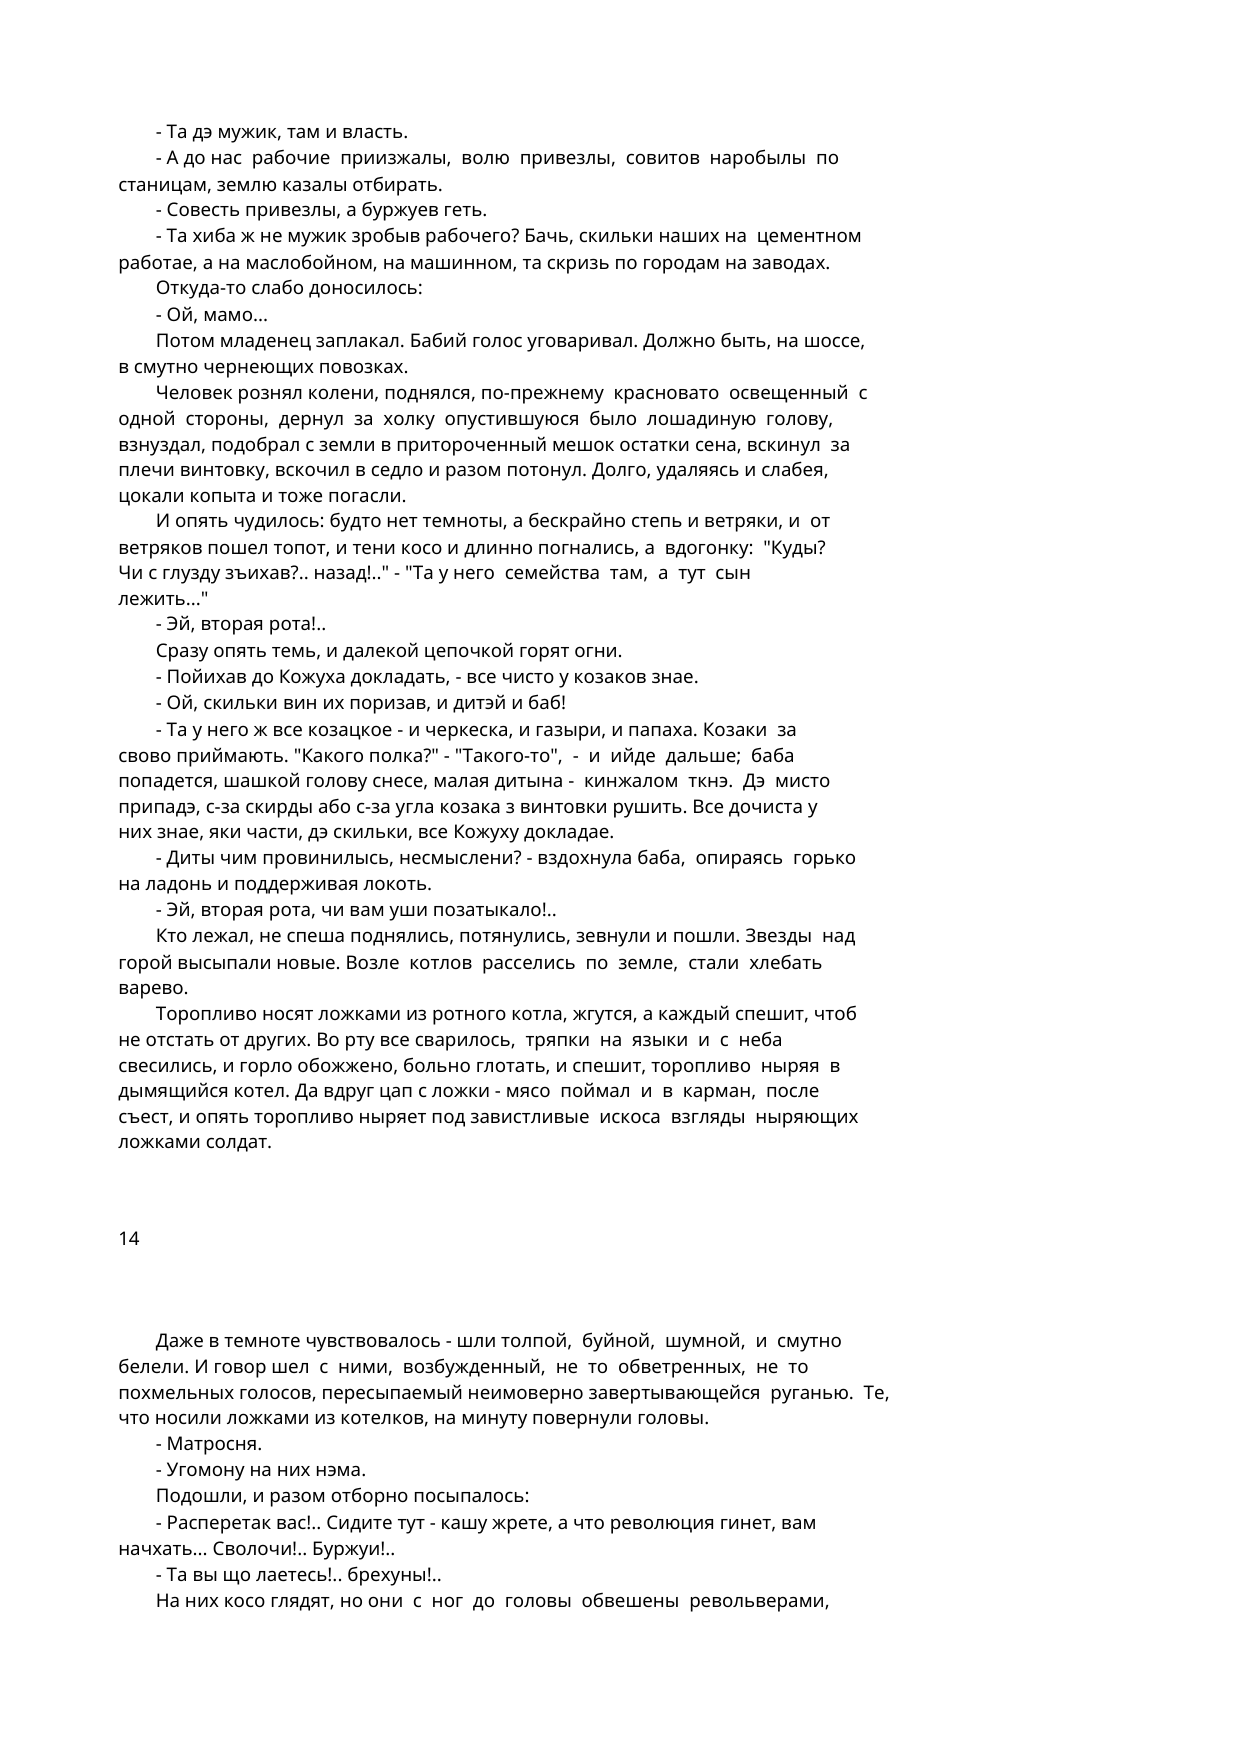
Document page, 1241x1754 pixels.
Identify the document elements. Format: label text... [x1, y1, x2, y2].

text припадэ, с-за скирды або с-за угла козака з винтовки рушить. Все дочиста у [118, 793, 1122, 819]
text - Матросня. [118, 1430, 1122, 1456]
text горой высыпали новые. Возле котлов расселись по земле, стали хлебать [118, 949, 1122, 974]
text - А до нас рабочие приизжалы, волю привезлы, совитов наробылы по [118, 144, 1122, 171]
text лежить..." [118, 585, 1122, 611]
text - Эй, вторая рота, чи вам уши позатыкало!.. [118, 896, 1122, 923]
text не отстать от других. Во рту все сварилось, тряпки на языки и с неба [118, 1026, 1122, 1052]
text работае, а на маслобойном, на машинном, та скризь по городам на заводах. [118, 249, 1122, 274]
text ветряков пошел топот, и тени косо и длинно погнались, а вдогонку: "Куды? [118, 534, 1122, 559]
text - Та вы що лаетесь!.. брехуны!.. [118, 1561, 1122, 1587]
text - Совесть привезлы, а буржуев геть. [118, 196, 1122, 223]
text Потом младенец заплакал. Бабий голос уговаривал. Должно быть, на шоссе, [118, 327, 1122, 354]
text - Ой, мамо... [118, 301, 1122, 327]
text съест, и опять торопливо ныряет под завистливые искоса взгляды ныряющих [118, 1103, 1122, 1128]
text Даже в темноте чувствовалось - шли толпой, буйной, шумной, и смутно [118, 1327, 1122, 1353]
text дымящийся котел. Да вдруг цап с ложки - мясо поймал и в карман, после [118, 1077, 1122, 1103]
text - Та у него ж все козацкое - и черкеска, и газыри, и папаха. Козаки за [118, 716, 1122, 742]
text - Пойихав до Кожуха докладать, - все чисто у козаков знае. [118, 663, 1122, 689]
text что носили ложками из котелков, на минуту повернули головы. [118, 1404, 1122, 1430]
text в смутно чернеющих повозках. [118, 354, 1122, 379]
text На них косо глядят, но они с ног до головы обвешены револьверами, [118, 1587, 1122, 1614]
text ложками солдат. [118, 1128, 1122, 1154]
text 14 [118, 1225, 1122, 1250]
text Сразу опять темь, и далекой цепочкой горят огни. [118, 637, 1122, 663]
text Человек рознял колени, поднялся, по-прежнему красновато освещенный с [118, 379, 1122, 406]
text - Ой, скильки вин их поризав, и дитэй и баб! [118, 689, 1122, 716]
text Торопливо носят ложками из ротного котла, жгутся, а каждый спешит, чтоб [118, 1000, 1122, 1026]
text - Угомону на них нэма. [118, 1456, 1122, 1483]
text Откуда-то слабо доносилось: [118, 274, 1122, 301]
text свесились, и горло обожжено, больно глотать, и спешит, торопливо ныряя в [118, 1052, 1122, 1077]
text цокали копыта и тоже погасли. [118, 482, 1122, 508]
text И опять чудилось: будто нет темноты, а бескрайно степь и ветряки, и от [118, 508, 1122, 534]
text взнуздал, подобрал с земли в притороченный мешок остатки сена, вскинул за [118, 431, 1122, 457]
text попадется, шашкой голову снесе, малая дитына - кинжалом ткнэ. Дэ мисто [118, 768, 1122, 793]
text Подошли, и разом отборно посыпалось: [118, 1483, 1122, 1509]
text - Эй, вторая рота!.. [118, 611, 1122, 637]
text похмельных голосов, пересыпаемый неимоверно завертывающейся руганью. Те, [118, 1379, 1122, 1404]
text - Та дэ мужик, там и власть. [118, 118, 1122, 144]
text - Диты чим провинилысь, несмыслени? - вздохнула баба, опираясь горько [118, 844, 1122, 871]
text станицам, землю казалы отбирать. [118, 171, 1122, 196]
text варево. [118, 974, 1122, 1000]
text - Расперетак вас!.. Сидите тут - кашу жрете, а что революция гинет, вам [118, 1509, 1122, 1536]
text них знае, яки части, дэ скильки, все Кожуху докладае. [118, 819, 1122, 844]
text Чи с глузду зъихав?.. назад!.." - "Та у него семейства там, а тут сын [118, 559, 1122, 585]
text свово приймають. "Какого полка?" - "Такого-то", - и ийде дальше; баба [118, 742, 1122, 768]
text белели. И говор шел с ними, возбужденный, не то обветренных, не то [118, 1353, 1122, 1379]
text начхать... Сволочи!.. Буржуи!.. [118, 1536, 1122, 1561]
text плечи винтовку, вскочил в седло и разом потонул. Долго, удаляясь и слабея, [118, 457, 1122, 482]
text на ладонь и поддерживая локоть. [118, 871, 1122, 896]
text одной стороны, дернул за холку опустившуюся было лошадиную голову, [118, 406, 1122, 431]
text Кто лежал, не спеша поднялись, потянулись, зевнули и пошли. Звезды над [118, 923, 1122, 949]
text - Та хиба ж не мужик зробыв рабочего? Бачь, скильки наших на цементном [118, 223, 1122, 249]
